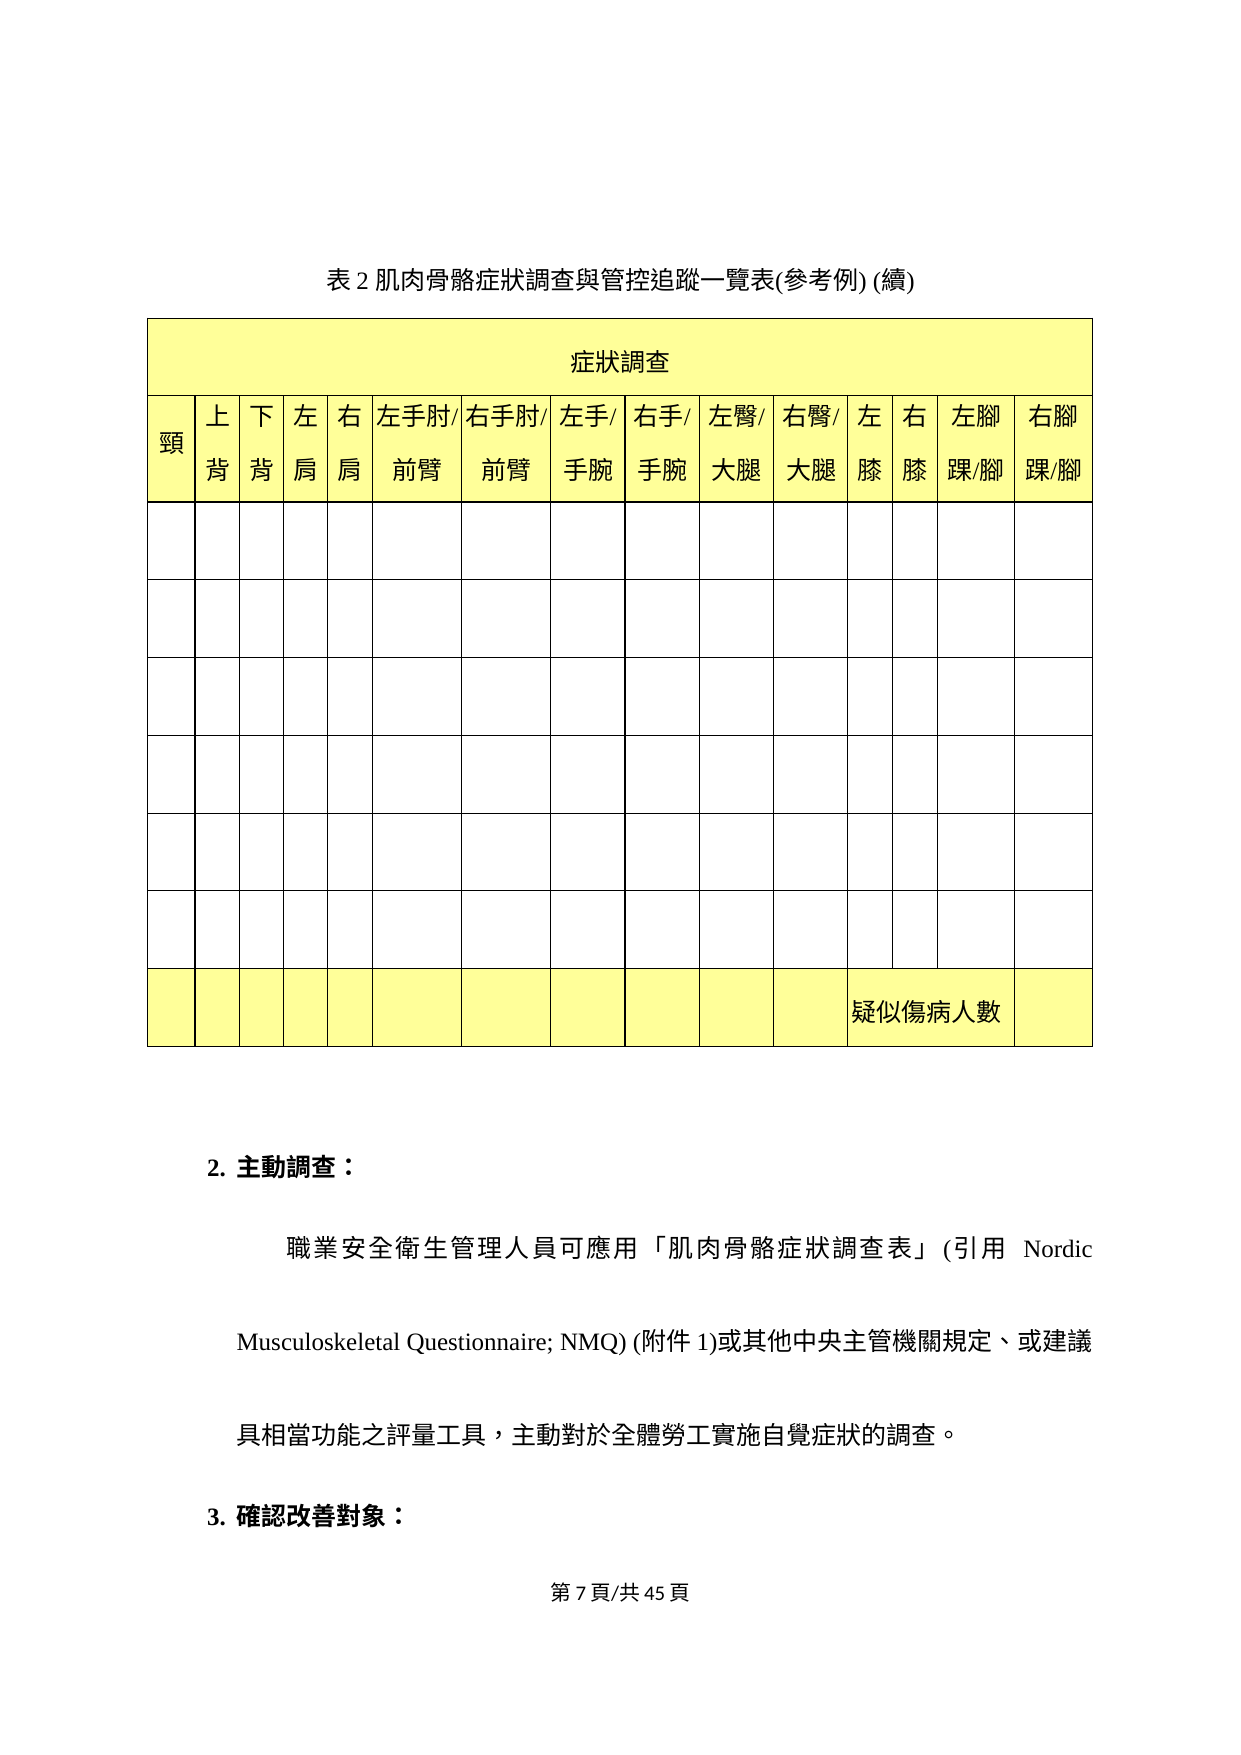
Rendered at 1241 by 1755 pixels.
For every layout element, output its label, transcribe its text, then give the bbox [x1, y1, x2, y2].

table_cell [240, 658, 283, 735]
table_cell [148, 814, 194, 890]
table_cell [848, 736, 892, 813]
table_cell [284, 969, 327, 1046]
list 主動調查： [207, 1124, 1093, 1186]
table_cell [848, 814, 892, 890]
table_cell [893, 580, 937, 657]
table_cell [328, 891, 372, 968]
table_cell [1015, 580, 1092, 657]
table_cell [196, 503, 239, 579]
table_cell [240, 503, 283, 579]
table_cell [626, 580, 699, 657]
table_cell [1015, 814, 1092, 890]
table_cell [148, 891, 194, 968]
table_cell [462, 658, 550, 735]
table_cell [462, 580, 550, 657]
table_cell [148, 736, 194, 813]
table_cell 右腳踝/腳 [1015, 396, 1092, 501]
table_cell [148, 658, 194, 735]
table_cell 疑似傷病人數 [848, 969, 1014, 1046]
table_cell [893, 736, 937, 813]
table_cell [1015, 969, 1092, 1046]
table_cell [893, 891, 937, 968]
table_cell [938, 503, 1014, 579]
table_cell [700, 814, 773, 890]
table_cell [626, 814, 699, 890]
table_cell [893, 658, 937, 735]
table_cell [328, 736, 372, 813]
table_cell [551, 969, 624, 1046]
text 職業安全衛生管理人員可應用「肌肉骨骼症狀調查表」(引用 Nordic Musculoskeletal Questionnaire; NMQ) (附件1)或其他中央主管機關規定、或建議具相當功能之評量工具，主動對於全體勞工實施自覺症狀的調查。 [236, 1204, 1093, 1454]
table_cell [373, 891, 461, 968]
table_cell [626, 969, 699, 1046]
table_cell [1015, 658, 1092, 735]
table_cell [328, 580, 372, 657]
table_cell [551, 580, 624, 657]
table_cell [373, 658, 461, 735]
table_cell 左手/手腕 [551, 396, 624, 501]
table_cell [938, 736, 1014, 813]
table_cell 右肩 [328, 396, 372, 501]
table_cell [700, 503, 773, 579]
table_cell [700, 580, 773, 657]
table_cell [196, 736, 239, 813]
table_cell [893, 503, 937, 579]
table_cell 左肩 [284, 396, 327, 501]
table_cell [848, 503, 892, 579]
table_cell [284, 658, 327, 735]
table_cell [240, 969, 283, 1046]
table_cell [328, 814, 372, 890]
table_cell [240, 891, 283, 968]
table_cell [240, 580, 283, 657]
table_cell [700, 736, 773, 813]
list 確認改善對象： [207, 1473, 1093, 1535]
table_cell [938, 891, 1014, 968]
table_cell [1015, 736, 1092, 813]
table_cell [848, 580, 892, 657]
table_cell [938, 658, 1014, 735]
table_cell [373, 580, 461, 657]
table_cell [328, 503, 372, 579]
table_cell 右臀/大腿 [774, 396, 847, 501]
table_cell [938, 580, 1014, 657]
table_cell [284, 814, 327, 890]
table_cell [774, 891, 847, 968]
table_cell [551, 736, 624, 813]
table_cell [148, 969, 194, 1046]
table_cell [196, 658, 239, 735]
table_cell [626, 736, 699, 813]
table_cell [848, 658, 892, 735]
table_cell [551, 814, 624, 890]
table_cell 頸 [148, 396, 194, 501]
table_cell [938, 814, 1014, 890]
table_cell [148, 580, 194, 657]
table_cell [284, 580, 327, 657]
table_cell [196, 814, 239, 890]
table_cell [196, 580, 239, 657]
table_cell [462, 736, 550, 813]
table_cell [240, 736, 283, 813]
table_cell [774, 658, 847, 735]
table_cell [240, 814, 283, 890]
table_cell [373, 503, 461, 579]
table_cell 右手/手腕 [626, 396, 699, 501]
table_cell [148, 503, 194, 579]
table_cell [774, 969, 847, 1046]
table_cell [462, 503, 550, 579]
table_cell [626, 503, 699, 579]
table_cell [373, 814, 461, 890]
table_cell [1015, 503, 1092, 579]
text 表2 肌肉骨骼症狀調查與管控追蹤一覽表(參考例) (續) [148, 237, 1093, 299]
table_cell 下背 [240, 396, 283, 501]
table_header 症狀調查 [148, 319, 1092, 395]
table_cell [373, 736, 461, 813]
table_cell [328, 969, 372, 1046]
table_cell [462, 814, 550, 890]
table_cell [626, 658, 699, 735]
table_cell [626, 891, 699, 968]
table_cell 右膝 [893, 396, 937, 501]
table_cell 右手肘/前臂 [462, 396, 550, 501]
table_cell [700, 891, 773, 968]
table_cell [774, 814, 847, 890]
table_cell [551, 891, 624, 968]
table_cell [462, 969, 550, 1046]
table_cell [700, 969, 773, 1046]
table_cell [462, 891, 550, 968]
table_cell 上背 [196, 396, 239, 501]
table_cell [551, 503, 624, 579]
table_cell 左手肘/前臂 [373, 396, 461, 501]
table_cell [774, 580, 847, 657]
table_cell [1015, 891, 1092, 968]
table_cell [284, 891, 327, 968]
table_cell 左腳踝/腳 [938, 396, 1014, 501]
table_cell [196, 969, 239, 1046]
table_cell [284, 736, 327, 813]
table_cell [774, 736, 847, 813]
table_cell [700, 658, 773, 735]
table_cell [774, 503, 847, 579]
table_cell [328, 658, 372, 735]
table_cell [551, 658, 624, 735]
table_cell 左臀/大腿 [700, 396, 773, 501]
table_cell [893, 814, 937, 890]
table_cell [848, 891, 892, 968]
table_cell [373, 969, 461, 1046]
table_cell [196, 891, 239, 968]
table_cell [284, 503, 327, 579]
